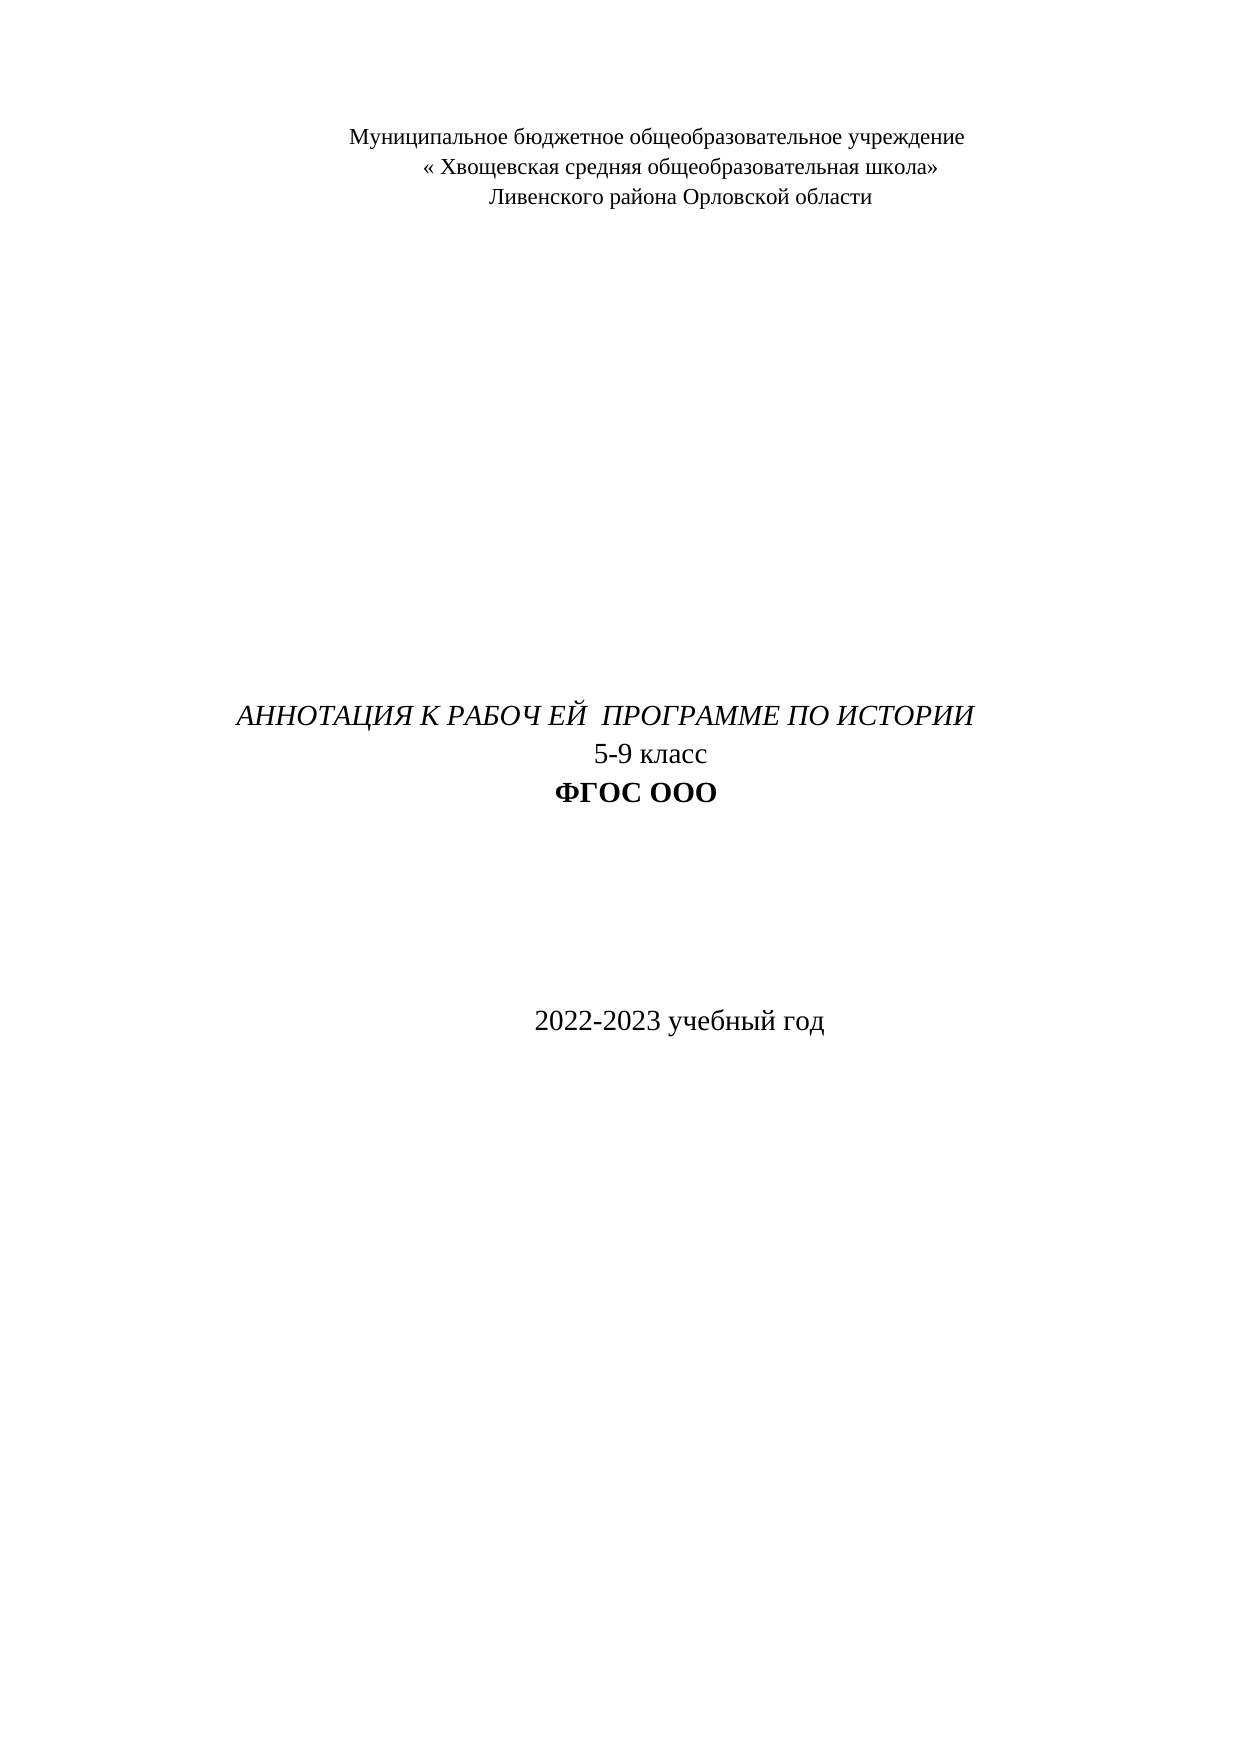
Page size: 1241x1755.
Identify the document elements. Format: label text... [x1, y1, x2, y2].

text 5-9 класс [236, 737, 1153, 770]
text ФГОС ООО [547, 775, 1153, 808]
subtitle АННОТАЦИЯ К РАБОЧ ЕЙ ПРОГРАММЕ ПО ИСТОРИИ [236, 698, 1153, 732]
text « Хвощевская средняя общеобразовательная школа» [377, 153, 996, 179]
text Ливенского района Орловской области [377, 183, 996, 209]
text 2022-2023 учебный год [213, 1003, 1153, 1037]
text Муниципальное бюджетное общеобразовательное учреждение [177, 123, 971, 149]
